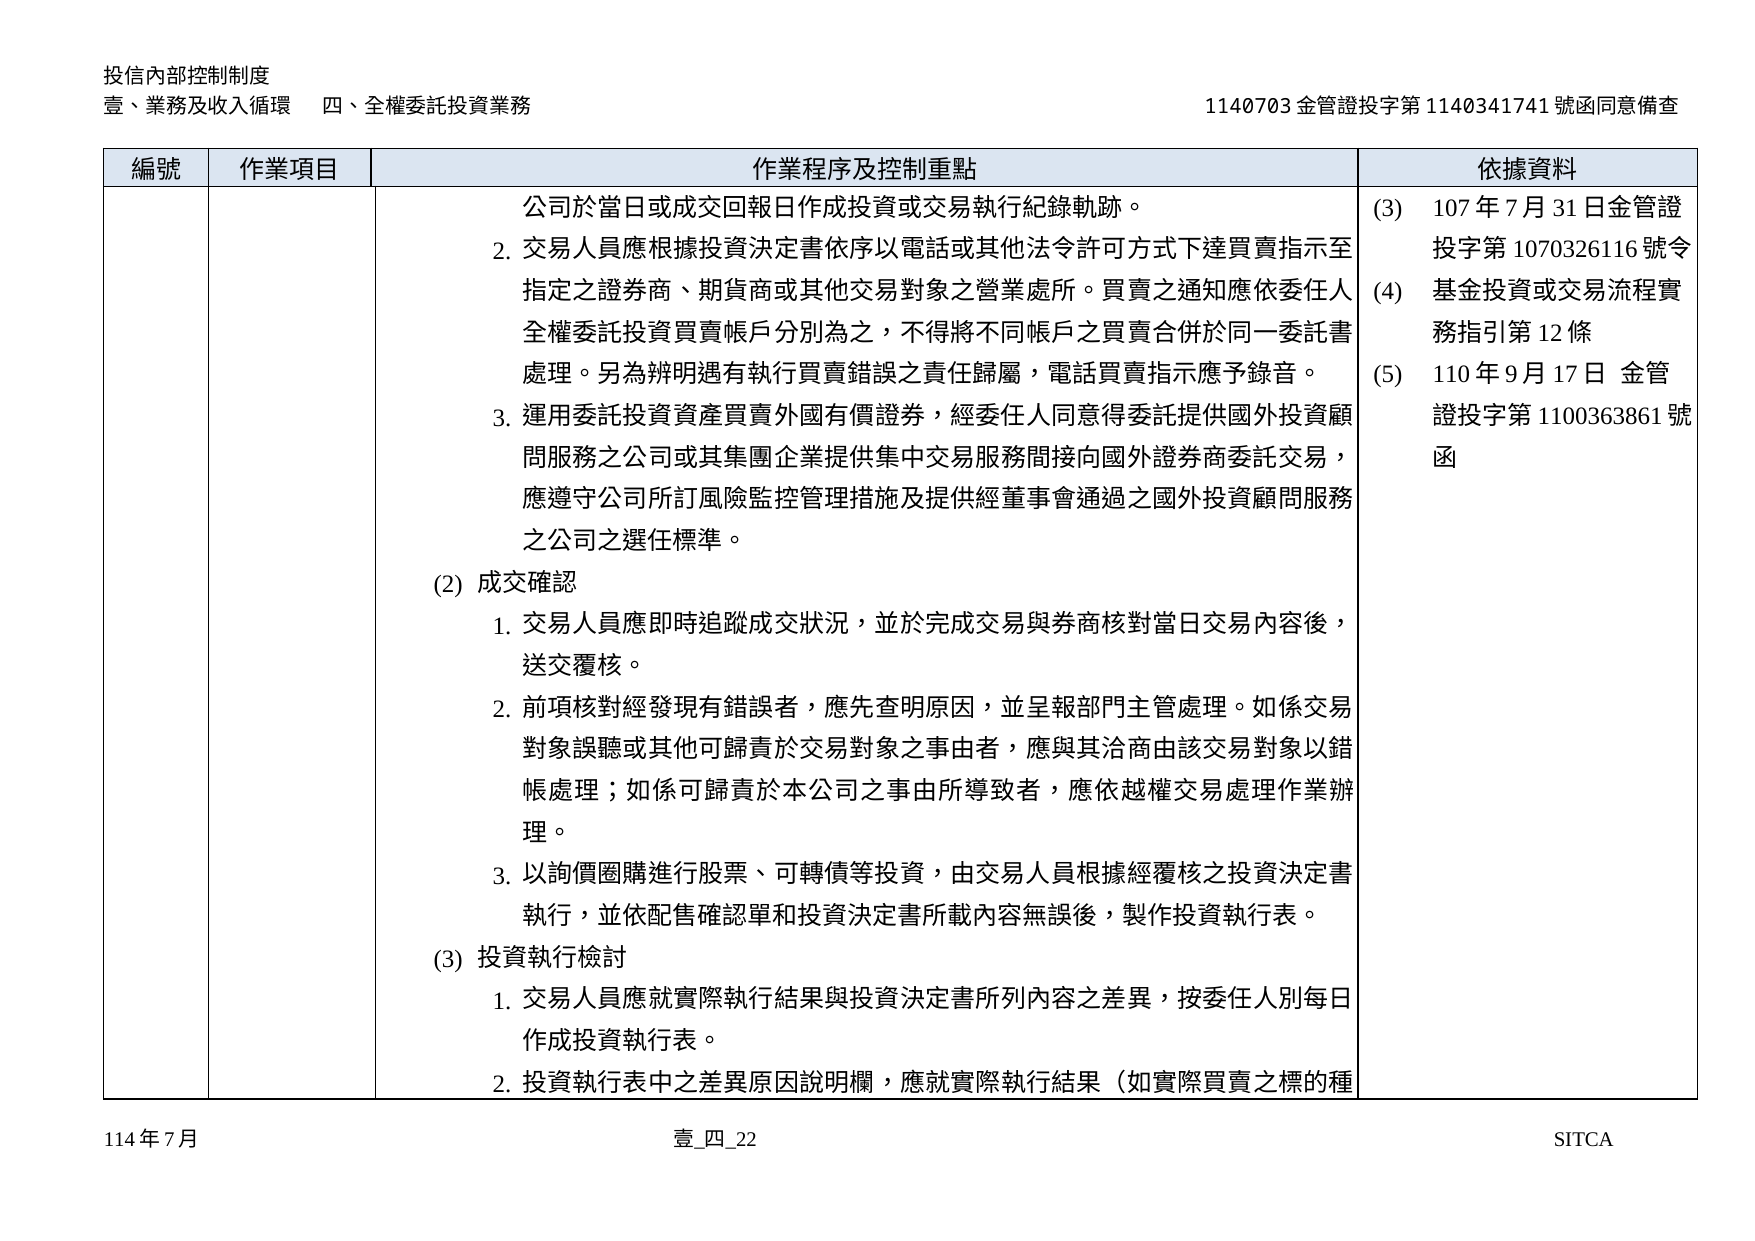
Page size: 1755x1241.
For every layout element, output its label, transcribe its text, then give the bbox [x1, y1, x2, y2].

table_cell [209, 187, 375, 1098]
table_cell 法令規章 全權委託操作辦法第37、37-1、38、38-1條 證券相關商品交易相關規範第7點 107年7月31日金管證投字第1070326116號令 基金投資或交易流程實務指引第12條 110年9月17日 金管證投字第1100363861號函 [1359, 187, 1697, 1098]
table_header 依據資料 [1359, 149, 1697, 186]
table_header 作業項目 [209, 149, 370, 186]
table_header 作業程序及控制重點 [372, 149, 1357, 186]
table_header 編號 [104, 149, 208, 186]
table_cell [104, 187, 208, 1098]
table_cell 上市（櫃）有價證券投資執行作業 執行買賣（或稱下單） 交易人員應根據投資經理人開立之投資決定書內容執行買賣指示及授權條件範圍內執行買賣，並就執行結果依別於當日或成交回報日做成投資或交易執行記錄，不得依投資經理人之口頭指示為買賣之執行。並就執行結果依不同公司於當日或成交回報日作成投資或交易執行紀錄軌跡。 交易人員應根據投資決定書依序以電話或其他法令許可方式下達買賣指示至指定之證券商、期貨商或其他交易對象之營業處所。買賣之通知應依委任人全權委託投資買賣帳戶分別為之，不得將不同帳戶之買賣合併於同一委託書處理。另為辨明遇有執行買賣錯誤之責任歸屬，電話買賣指示應予錄音。 運用委託投資資產買賣外國有價證券，經委任人同意得委託提供國外投資顧問服務之公司或其集團企業提供集中交易服務間接向國外證券商委託交易，應遵守公司所訂風險監控管理措施及提供經董事會通過之國外投資顧問服務之公司之選任標準。 成交確認 交易人員應即時追蹤成交狀況，並於完成交易與券商核對當日交易內容後，送交覆核。 前項核對經發現有錯誤者，應先查明原因，並呈報部門主管處理。如係交易對象誤聽或其他可歸責於交易對象之事由者，應與其洽商由該交易對象以錯帳處理；如係可歸責於本公司之事由所導致者，應依越權交易處理作業辦理。 以詢價圈購進行股票、可轉債等投資，由交易人員根據經覆核之投資決定書執行，並依配售確認單和投資決定書所載內容無誤後，製作投資執行表。 投資執行檢討 交易人員應就實際執行結果與投資決定書所列內容之差異，按委任人別每日作成投資執行表。 投資執行表中之差異原因說明欄，應就實際執行結果（如實際買賣之標的種類、數量、價格及時間）與投資決定書所列者之差異，敘明確實原因。如委託海外集團（或海外顧問）提供集中交易服務間接向國外證券商委託交易時，仍應留存執行紀錄軌跡，並定期檢討執行差異原因。 交易人員完成投資執行表後，應建檔存查。 承銷之有價證券投資執行作業 申購：由交易人員根據經覆核之投資決定書填妥申購相關資料後，經核決權限簽核後，依申購承銷之有價證券有關規定辦理申購，並將相關資料予以建檔存查。 成交確認：收到申購確認通知後，交易人員於核對申購數量及價格與原投資決定書及申購書件所載內容無誤後，應製作投資執行表。 執行檢討：依上市（櫃）有價證券之作業方式辦理。 交易市場屬詢價機制之有價證券，應留存詢價紀錄，並建立交易成交後由獨立於交易室之單位執行交易成交價偏離市場之檢核機制。如委外交易時，亦應執行檢核。 委任人為金融消費者保護法第4條第2項所定之專業投資機構時，可於全權委託投資契約中自行議定運用委託投資資產投資或交易之作業流程，不受全權委託操作辦法第33條至第37條規定之限制，其相關投資或交易資料應按時序記載並建檔保存，保存期限不得少於五年。 [376, 187, 1357, 1098]
